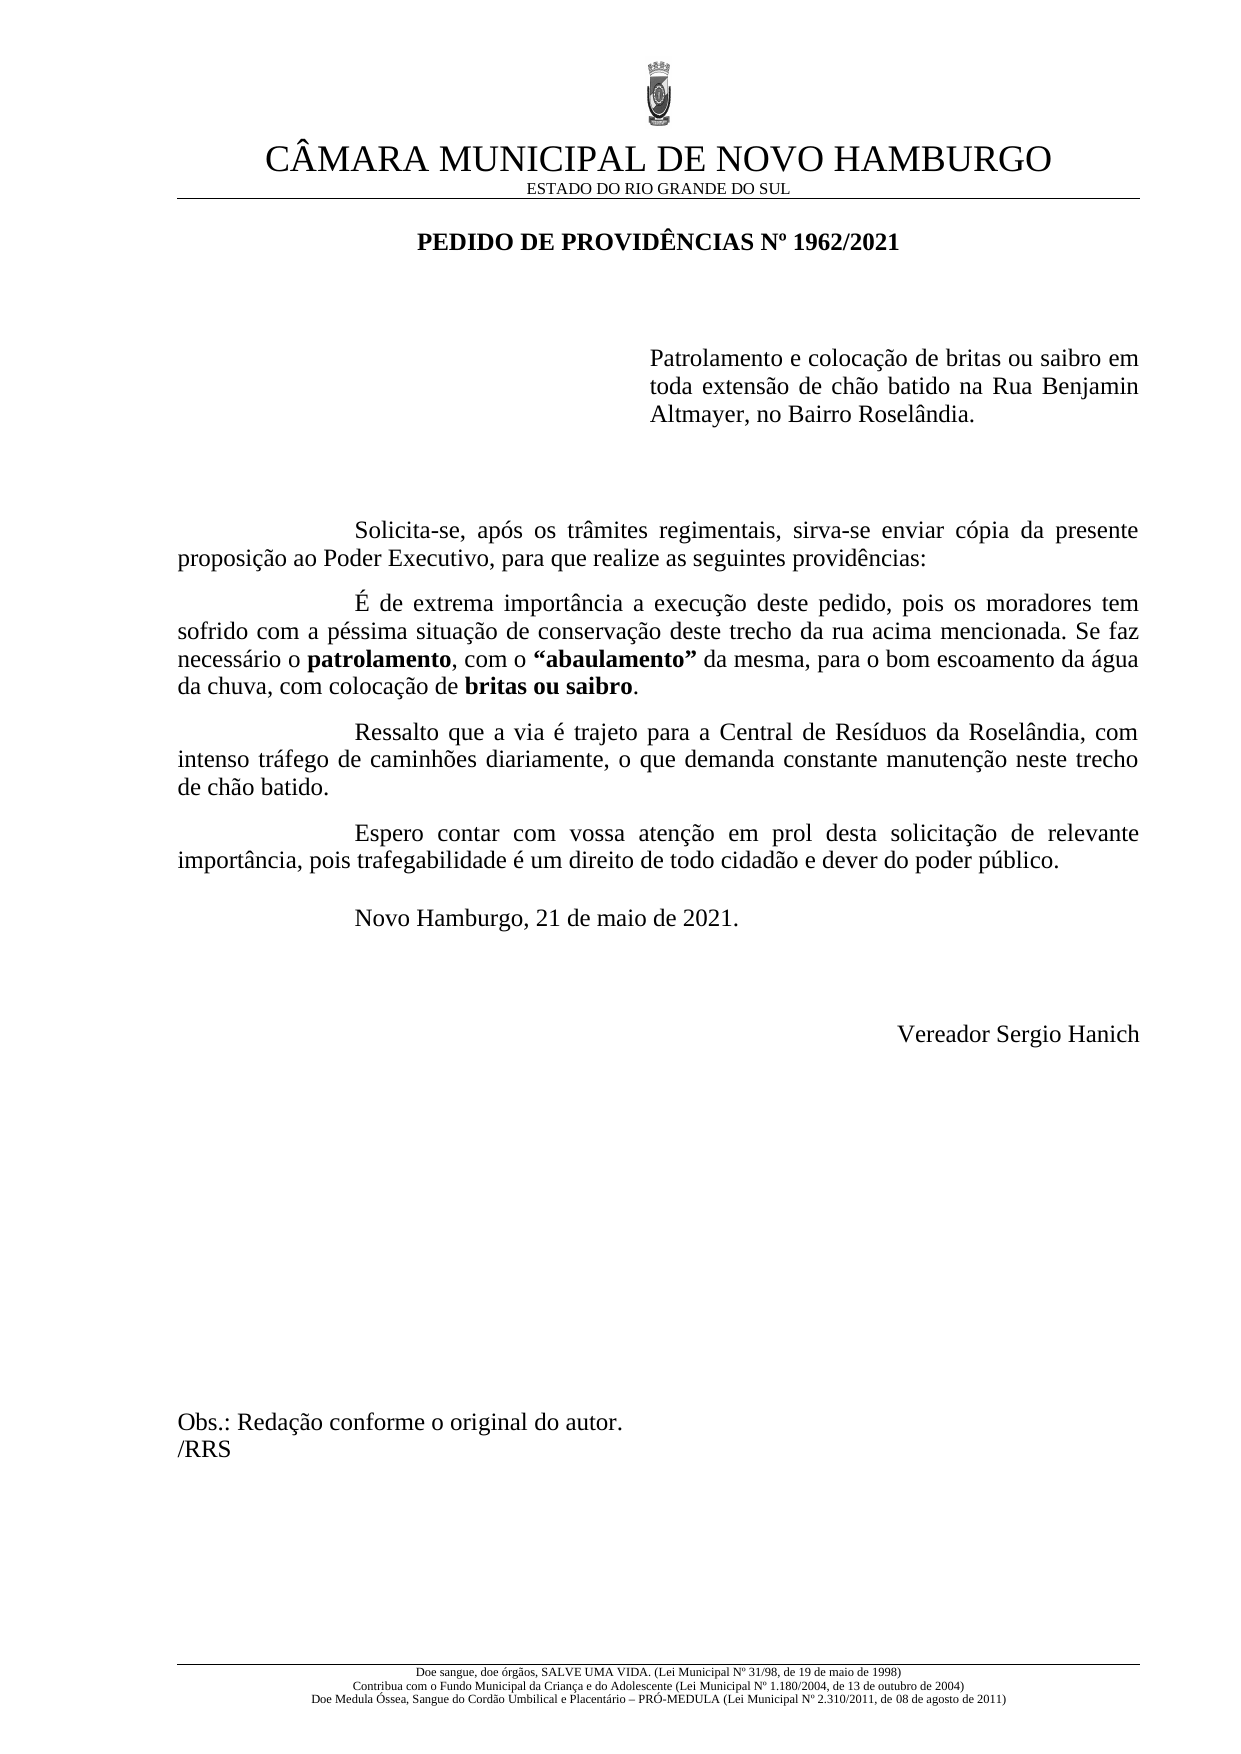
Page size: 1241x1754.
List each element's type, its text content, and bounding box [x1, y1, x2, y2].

text Patrolamento e colocação de britas ou saibro em toda extensão de chão batido na Rua Benjamin Altmayer, no Bairro Roselândia. [649, 344, 1140, 428]
text Espero contar com vossa atenção em prol desta solicitação de relevante importância, pois trafegabilidade é um direito de todo cidadão e dever do poder público. [177, 819, 1140, 874]
text Ressalto que a via é trajeto para a Central de Resíduos da Roselândia, com intenso tráfego de caminhões diariamente, o que demanda constante manutenção neste trecho de chão batido. [177, 718, 1140, 801]
text Solicita-se, após os trâmites regimentais, sirva-se enviar cópia da presente proposição ao Poder Executivo, para que realize as seguintes providências: [177, 516, 1140, 572]
text Vereador Sergio Hanich [177, 1020, 1140, 1048]
text Obs.: Redação conforme o original do autor. [177, 1408, 1140, 1436]
text PEDIDO DE PROVIDÊNCIAS Nº 1962/2021 [177, 228, 1140, 256]
text /RRS [177, 1436, 1140, 1463]
text Novo Hamburgo, 21 de maio de 2021. [177, 904, 1140, 931]
text É de extrema importância a execução deste pedido, pois os moradores tem sofrido com a péssima situação de conservação deste trecho da rua acima mencionada. Se faz necessário o patrolamento, com o “abaulamento” da mesma, para o bom escoamento da água da chuva, com colocação de britas ou saibro. [177, 589, 1140, 700]
